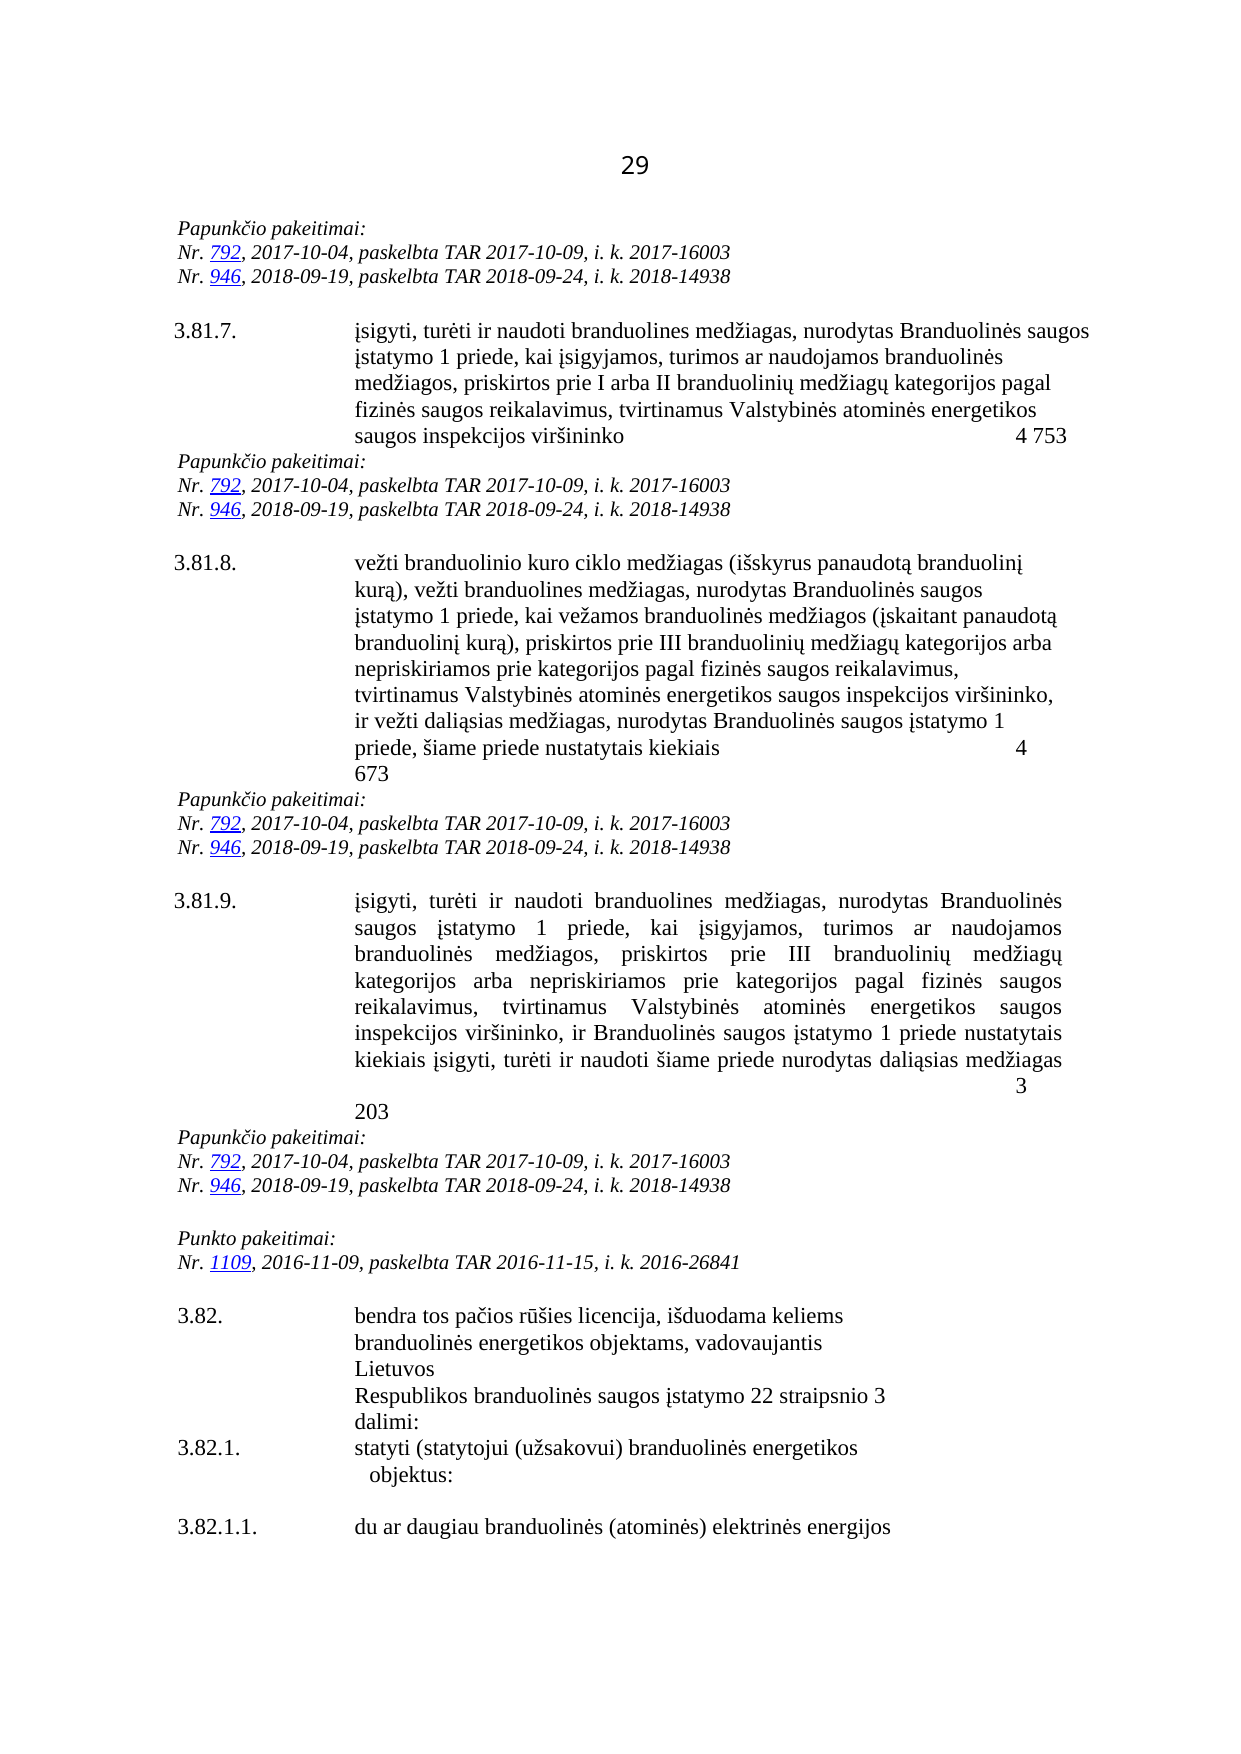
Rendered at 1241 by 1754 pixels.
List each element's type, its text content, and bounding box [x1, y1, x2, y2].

text dalimi: [354, 1408, 892, 1434]
text Nr. 1109, 2016-11-09, paskelbta TAR 2016-11-15, i. k. 2016-26841 [177, 1250, 1093, 1274]
text 3.81.9. įsigyti, turėti ir naudoti branduolines medžiagas, nurodytas Branduolinės saugos įstatymo 1 priede, kai įsigyjamos, turimos ar naudojamos branduolinės medžiagos, priskirtos prie III branduolinių medžiagų kategorijos arba nepriskiriamos prie kategorijos pagal fizinės saugos reikalavimus, tvirtinamus Valstybinės atominės energetikos saugos inspekcijos viršininko, ir Branduolinės saugos įstatymo 1 priede nustatytais kiekiais įsigyti, turėti ir naudoti šiame priede nurodytas daliąsias medžiagas 3 203 [174, 888, 1063, 1125]
text Respublikos branduolinės saugos įstatymo 22 straipsnio 3 [354, 1382, 892, 1408]
text Nr. 946, 2018-09-19, paskelbta TAR 2018-09-24, i. k. 2018-14938 [177, 497, 1093, 521]
text Nr. 946, 2018-09-19, paskelbta TAR 2018-09-24, i. k. 2018-14938 [177, 264, 1093, 288]
text Nr. 946, 2018-09-19, paskelbta TAR 2018-09-24, i. k. 2018-14938 [177, 1173, 1093, 1197]
text Papunkčio pakeitimai: [177, 448, 1093, 473]
text 3.82.1. statyti (statytojui (užsakovui) branduolinės energetikos [177, 1434, 892, 1461]
text objektus: [354, 1461, 892, 1513]
text 3.82. bendra tos pačios rūšies licencija, išduodama keliems [177, 1303, 892, 1329]
text Papunkčio pakeitimai: [177, 787, 1093, 811]
text Papunkčio pakeitimai: [177, 216, 1093, 240]
text Nr. 792, 2017-10-04, paskelbta TAR 2017-10-09, i. k. 2017-16003 [177, 1149, 1093, 1173]
text Nr. 792, 2017-10-04, paskelbta TAR 2017-10-09, i. k. 2017-16003 [177, 240, 1093, 264]
text 3.81.7. įsigyti, turėti ir naudoti branduolines medžiagas, nurodytas Branduolinės saugos įstatymo 1 priede, kai įsigyjamos, turimos ar naudojamos branduolinės medžiagos, priskirtos prie I arba II branduolinių medžiagų kategorijos pagal fizinės saugos reikalavimus, tvirtinamus Valstybinės atominės energetikos saugos inspekcijos viršininko 4 753 [174, 317, 1093, 448]
text Nr. 792, 2017-10-04, paskelbta TAR 2017-10-09, i. k. 2017-16003 [177, 473, 1093, 497]
text Nr. 946, 2018-09-19, paskelbta TAR 2018-09-24, i. k. 2018-14938 [177, 835, 1093, 859]
text branduolinės energetikos objektams, vadovaujantis Lietuvos [354, 1329, 892, 1382]
text Nr. 792, 2017-10-04, paskelbta TAR 2017-10-09, i. k. 2017-16003 [177, 811, 1093, 835]
text 3.81.8. vežti branduolinio kuro ciklo medžiagas (išskyrus panaudotą branduolinį kurą), vežti branduolines medžiagas, nurodytas Branduolinės saugos įstatymo 1 priede, kai vežamos branduolinės medžiagos (įskaitant panaudotą branduolinį kurą), priskirtos prie III branduolinių medžiagų kategorijos arba nepriskiriamos prie kategorijos pagal fizinės saugos reikalavimus, tvirtinamus Valstybinės atominės energetikos saugos inspekcijos viršininko, ir vežti daliąsias medžiagas, nurodytas Branduolinės saugos įstatymo 1 priede, šiame priede nustatytais kiekiais 4 673 [174, 549, 1063, 787]
text Papunkčio pakeitimai: [177, 1125, 1093, 1149]
text 3.82.1.1. du ar daugiau branduolinės (atominės) elektrinės energijos [177, 1513, 892, 1540]
text Punkto pakeitimai: [177, 1226, 1093, 1250]
